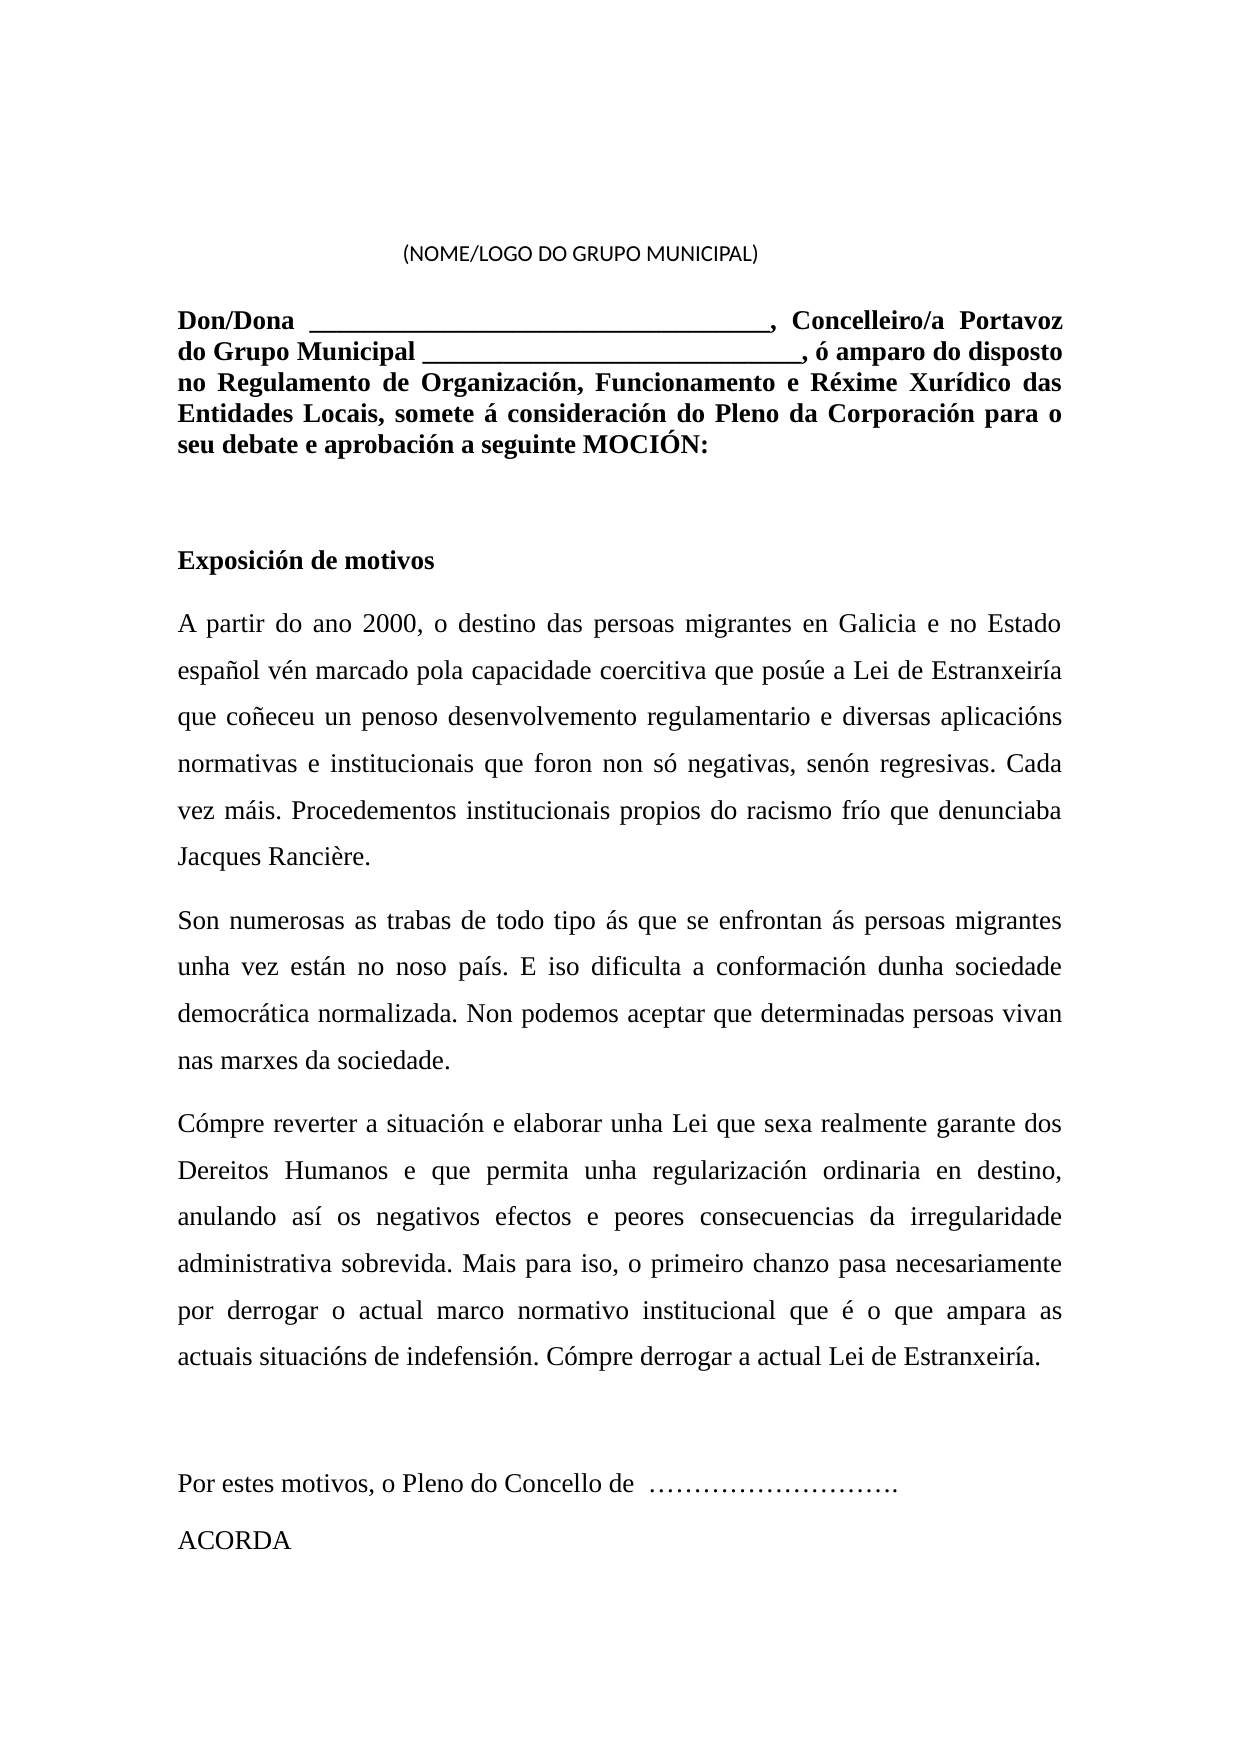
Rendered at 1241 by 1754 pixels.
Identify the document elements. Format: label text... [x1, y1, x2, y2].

text Por estes motivos, o Pleno do Concello de ………………………. [177, 1467, 1063, 1498]
text Exposición de motivos [177, 544, 1063, 575]
text ACORDA [177, 1524, 1063, 1555]
text (NOME/LOGO DO GRUPO MUNICIPAL) [177, 239, 1063, 267]
text A partir do ano 2000, o destino das persoas migrantes en Galicia e no Estado español vén marcado pola capacidade coercitiva que posúe a Lei de Estranxeiría que coñeceu un penoso desenvolvemento regulamentario e diversas aplicacións normativas e institucionais que foron non só negativas, senón regresivas. Cada vez máis. Procedementos institucionais propios do racismo frío que denunciaba Jacques Rancière. [177, 607, 1063, 872]
text Don/Dona __________________________________, Concelleiro/a Portavoz do Grupo Municipal ____________________________, ó amparo do disposto no Regulamento de Organización, Funcionamento e Réxime Xurídico das Entidades Locais, somete á consideración do Pleno da Corporación para o seu debate e aprobación a seguinte MOCIÓN: [177, 304, 1063, 459]
text Cómpre reverter a situación e elaborar unha Lei que sexa realmente garante dos Dereitos Humanos e que permita unha regularización ordinaria en destino, anulando así os negativos efectos e peores consecuencias da irregularidade administrativa sobrevida. Mais para iso, o primeiro chanzo pasa necesariamente por derrogar o actual marco normativo institucional que é o que ampara as actuais situacións de indefensión. Cómpre derrogar a actual Lei de Estranxeiría. [177, 1107, 1063, 1372]
text Son numerosas as trabas de todo tipo ás que se enfrontan ás persoas migrantes unha vez están no noso país. E iso dificulta a conformación dunha sociedade democrática normalizada. Non podemos aceptar que determinadas persoas vivan nas marxes da sociedade. [177, 904, 1063, 1075]
